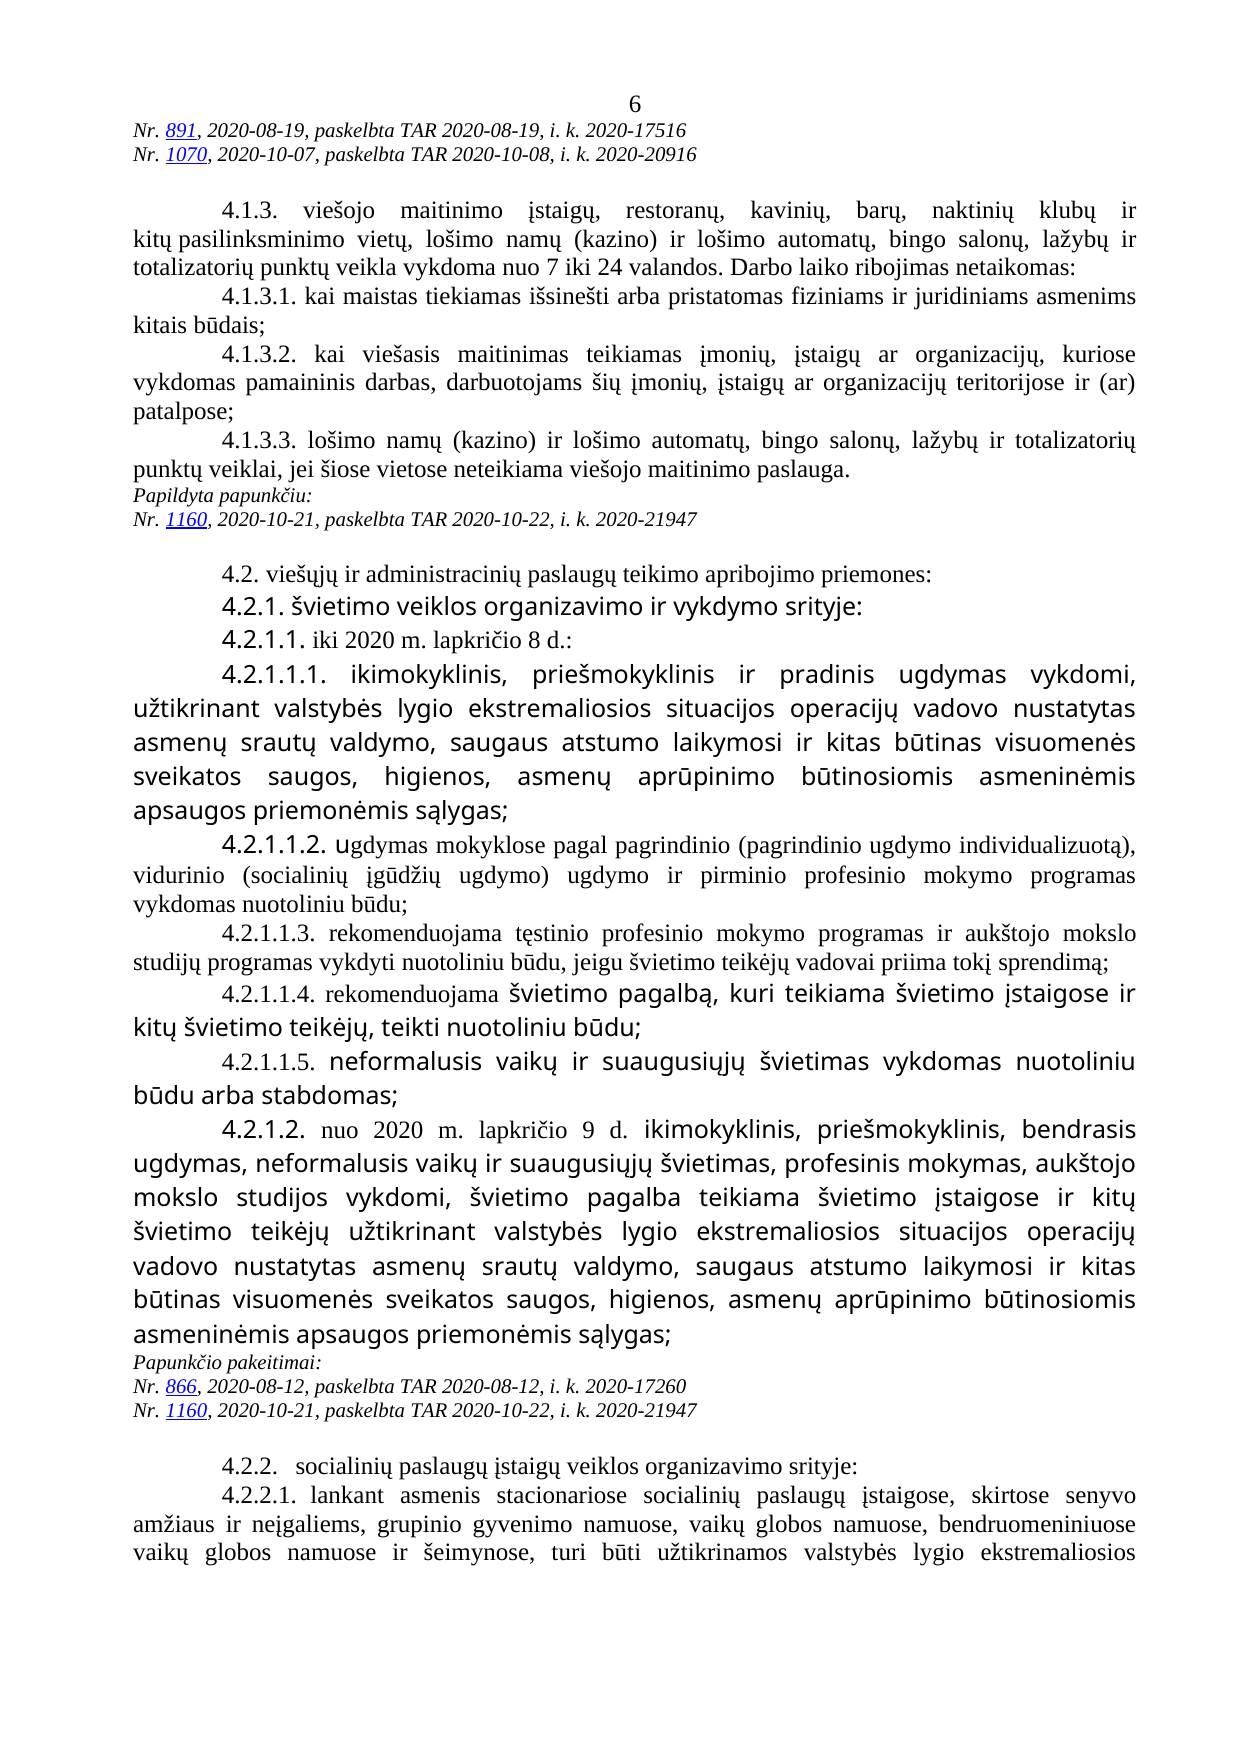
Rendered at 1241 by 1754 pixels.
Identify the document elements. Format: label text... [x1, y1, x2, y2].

text 4.1.3.2. kai viešasis maitinimas teikiamas įmonių, įstaigų ar organizacijų, kuriose vykdomas pamaininis darbas, darbuotojams šių įmonių, įstaigų ar organizacijų teritorijose ir (ar) patalpose; [133, 339, 1137, 425]
text 4.2.1.1.1. ikimokyklinis, priešmokyklinis ir pradinis ugdymas vykdomi, užtikrinant valstybės lygio ekstremaliosios situacijos operacijų vadovo nustatytas asmenų srautų valdymo, saugaus atstumo laikymosi ir kitas būtinas visuomenės sveikatos saugos, higienos, asmenų aprūpinimo būtinosiomis asmeninėmis apsaugos priemonėmis sąlygas; [133, 656, 1137, 827]
text 4.2. viešųjų ir administracinių paslaugų teikimo apribojimo priemones: [133, 559, 1137, 588]
text 4.2.1. švietimo veiklos organizavimo ir vykdymo srityje: [133, 588, 1137, 622]
text Papunkčio pakeitimai: [133, 1350, 1137, 1374]
text 4.1.3.3. lošimo namų (kazino) ir lošimo automatų, bingo salonų, lažybų ir totalizatorių punktų veiklai, jei šiose vietose neteikiama viešojo maitinimo paslauga. [133, 425, 1137, 482]
text Nr. 1160, 2020-10-21, paskelbta TAR 2020-10-22, i. k. 2020-21947 [133, 1398, 1137, 1422]
text Nr. 1070, 2020-10-07, paskelbta TAR 2020-10-08, i. k. 2020-20916 [133, 142, 1137, 166]
text Nr. 1160, 2020-10-21, paskelbta TAR 2020-10-22, i. k. 2020-21947 [133, 507, 1137, 531]
text 4.2.1.1.2. ugdymas mokyklose pagal pagrindinio (pagrindinio ugdymo individualizuotą), vidurinio (socialinių įgūdžių ugdymo) ugdymo ir pirminio profesinio mokymo programas vykdomas nuotoliniu būdu; [133, 827, 1137, 918]
text 4.1.3. viešojo maitinimo įstaigų, restoranų, kavinių, barų, naktinių klubų ir kitų pasilinksminimo vietų, lošimo namų (kazino) ir lošimo automatų, bingo salonų, lažybų ir totalizatorių punktų veikla vykdoma nuo 7 iki 24 valandos. Darbo laiko ribojimas netaikomas: [133, 195, 1137, 281]
text 4.2.1.1.4. rekomenduojama švietimo pagalbą, kuri teikiama švietimo įstaigose ir kitų švietimo teikėjų, teikti nuotoliniu būdu; [133, 976, 1137, 1044]
text 4.2.2.1. lankant asmenis stacionariose socialinių paslaugų įstaigose, skirtose senyvo amžiaus ir neįgaliems, grupinio gyvenimo namuose, vaikų globos namuose, bendruomeniniuose vaikų globos namuose ir šeimynose, turi būti užtikrinamos valstybės lygio ekstremaliosios [133, 1480, 1137, 1566]
text 4.2.1.1. iki 2020 m. lapkričio 8 d.: [133, 622, 1137, 656]
text 4.1.3.1. kai maistas tiekiamas išsinešti arba pristatomas fiziniams ir juridiniams asmenims kitais būdais; [133, 281, 1137, 339]
text 4.2.2. socialinių paslaugų įstaigų veiklos organizavimo srityje: [133, 1451, 1137, 1480]
text Papildyta papunkčiu: [133, 482, 1137, 507]
text 4.2.1.1.3. rekomenduojama tęstinio profesinio mokymo programas ir aukštojo mokslo studijų programas vykdyti nuotoliniu būdu, jeigu švietimo teikėjų vadovai priima tokį sprendimą; [133, 918, 1137, 976]
text Nr. 891, 2020-08-19, paskelbta TAR 2020-08-19, i. k. 2020-17516 [133, 118, 1137, 142]
text 4.2.1.1.5. neformalusis vaikų ir suaugusiųjų švietimas vykdomas nuotoliniu būdu arba stabdomas; [133, 1044, 1137, 1112]
text Nr. 866, 2020-08-12, paskelbta TAR 2020-08-12, i. k. 2020-17260 [133, 1374, 1137, 1398]
text 4.2.1.2. nuo 2020 m. lapkričio 9 d. ikimokyklinis, priešmokyklinis, bendrasis ugdymas, neformalusis vaikų ir suaugusiųjų švietimas, profesinis mokymas, aukštojo mokslo studijos vykdomi, švietimo pagalba teikiama švietimo įstaigose ir kitų švietimo teikėjų užtikrinant valstybės lygio ekstremaliosios situacijos operacijų vadovo nustatytas asmenų srautų valdymo, saugaus atstumo laikymosi ir kitas būtinas visuomenės sveikatos saugos, higienos, asmenų aprūpinimo būtinosiomis asmeninėmis apsaugos priemonėmis sąlygas; [133, 1112, 1137, 1350]
